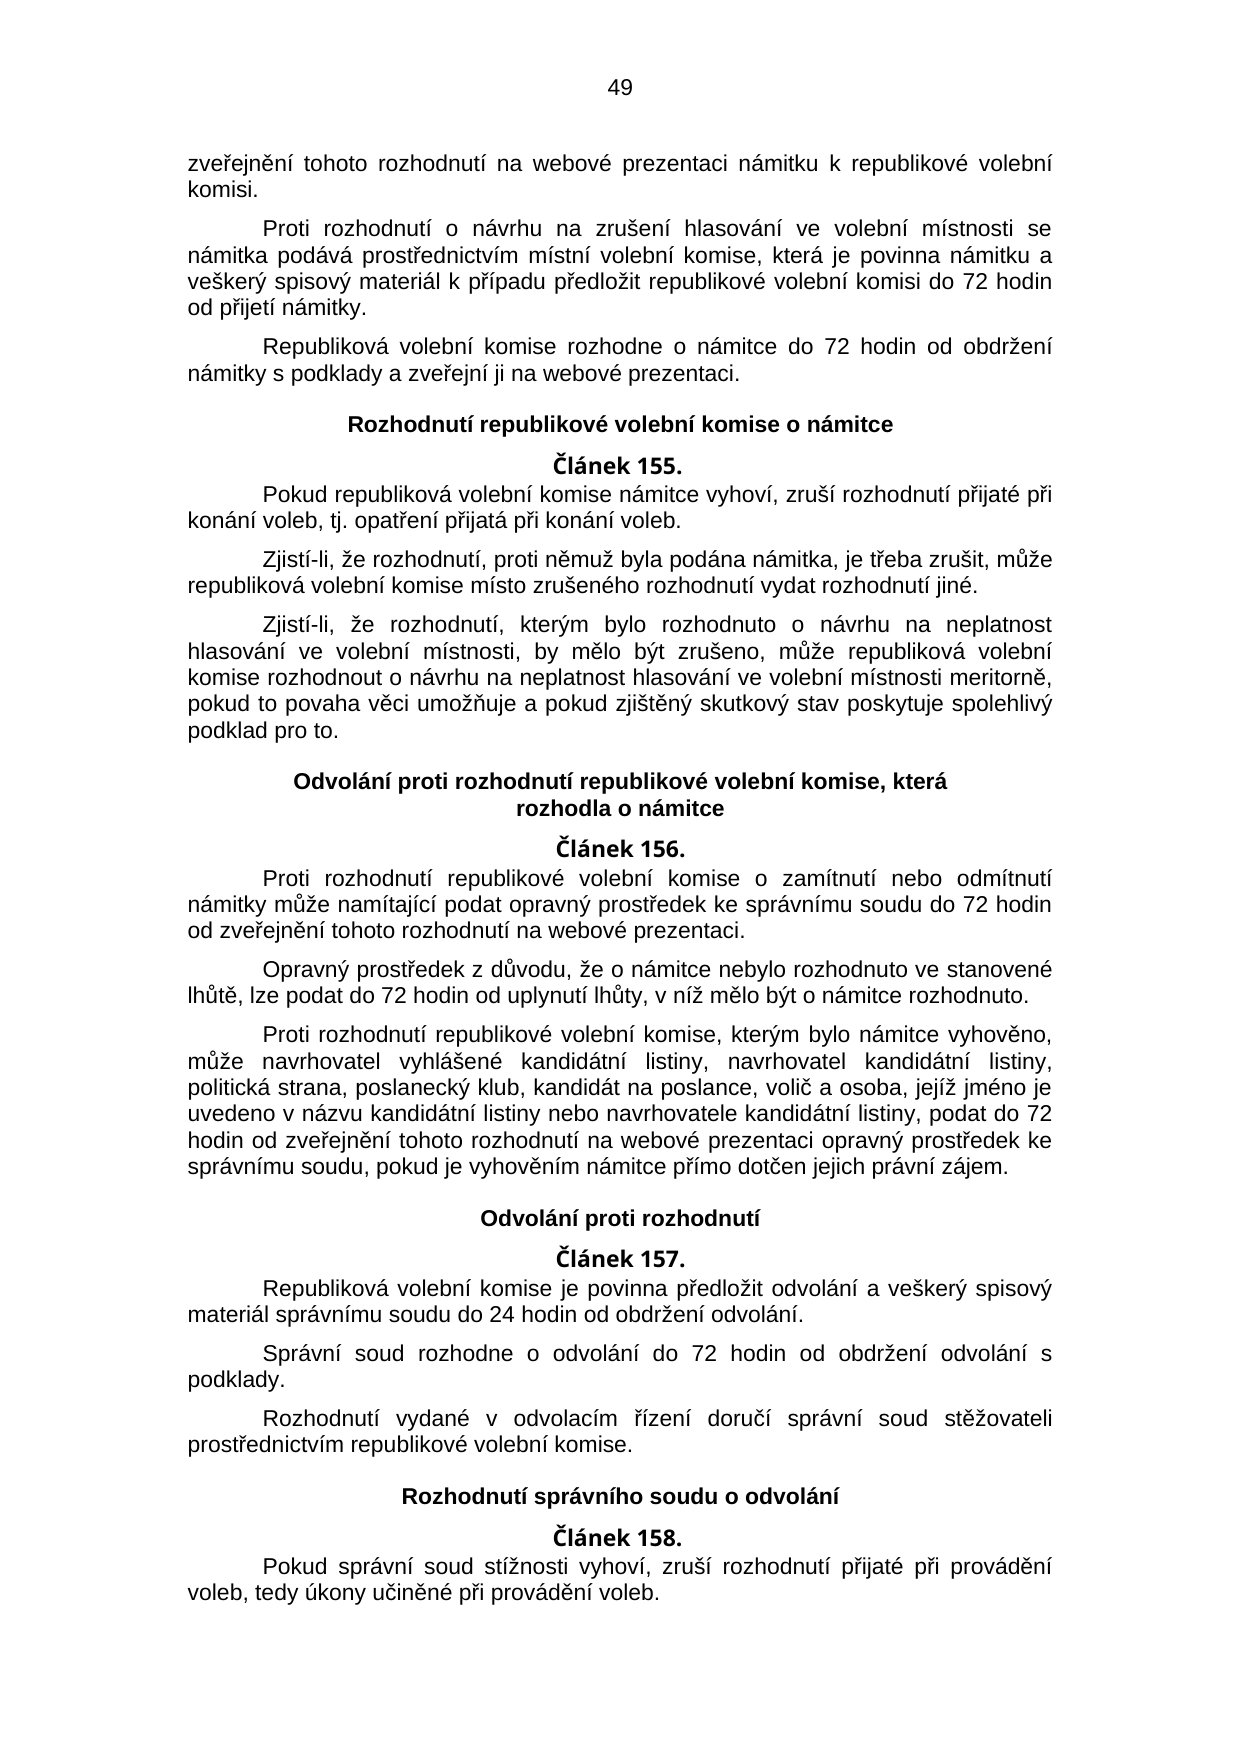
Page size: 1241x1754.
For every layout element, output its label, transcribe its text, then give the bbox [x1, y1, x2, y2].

text Zjistí-li, že rozhodnutí, kterým bylo rozhodnuto o návrhu na neplatnost hlasování ve volební místnosti, by mělo být zrušeno, může republiková volební komise rozhodnout o návrhu na neplatnost hlasování ve volební místnosti meritorně, pokud to povaha věci umožňuje a pokud zjištěný skutkový stav poskytuje spolehlivý podklad pro to. [187, 611, 1053, 743]
text Republiková volební komise je povinna předložit odvolání a veškerý spisový materiál správnímu soudu do 24 hodin od obdržení odvolání. [187, 1274, 1053, 1327]
text Pokud správní soud stížnosti vyhoví, zruší rozhodnutí přijaté při provádění voleb, tedy úkony učiněné při provádění voleb. [187, 1553, 1053, 1606]
text Rozhodnutí republikové volební komise o námitce [262, 411, 978, 437]
text Zjistí-li, že rozhodnutí, proti němuž byla podána námitka, je třeba zrušit, může republiková volební komise místo zrušeného rozhodnutí vydat rozhodnutí jiné. [187, 546, 1053, 599]
text Odvolání proti rozhodnutí republikové volební komise, která rozhodla o námitce [262, 768, 978, 821]
text Článek 158. [262, 1522, 978, 1553]
text Pokud republiková volební komise námitce vyhoví, zruší rozhodnutí přijaté při konání voleb, tj. opatření přijatá při konání voleb. [187, 481, 1053, 534]
text Článek 156. [262, 833, 978, 864]
text Článek 157. [262, 1243, 978, 1274]
text Republiková volební komise rozhodne o námitce do 72 hodin od obdržení námitky s podklady a zveřejní ji na webové prezentaci. [187, 333, 1053, 386]
text Odvolání proti rozhodnutí [262, 1204, 978, 1231]
text Proti rozhodnutí o návrhu na zrušení hlasování ve volební místnosti se námitka podává prostřednictvím místní volební komise, která je povinna námitku a veškerý spisový materiál k případu předložit republikové volební komisi do 72 hodin od přijetí námitky. [187, 215, 1053, 321]
text zveřejnění tohoto rozhodnutí na webové prezentaci námitku k republikové volební komisi. [187, 150, 1053, 203]
text Rozhodnutí vydané v odvolacím řízení doručí správní soud stěžovateli prostřednictvím republikové volební komise. [187, 1405, 1053, 1458]
text Rozhodnutí správního soudu o odvolání [262, 1483, 978, 1509]
text Proti rozhodnutí republikové volební komise o zamítnutí nebo odmítnutí námitky může namítající podat opravný prostředek ke správnímu soudu do 72 hodin od zveřejnění tohoto rozhodnutí na webové prezentaci. [187, 864, 1053, 944]
text Proti rozhodnutí republikové volební komise, kterým bylo námitce vyhověno, může navrhovatel vyhlášené kandidátní listiny, navrhovatel kandidátní listiny, politická strana, poslanecký klub, kandidát na poslance, volič a osoba, jejíž jméno je uvedeno v názvu kandidátní listiny nebo navrhovatele kandidátní listiny, podat do 72 hodin od zveřejnění tohoto rozhodnutí na webové prezentaci opravný prostředek ke správnímu soudu, pokud je vyhověním námitce přímo dotčen jejich právní zájem. [187, 1021, 1053, 1179]
text Správní soud rozhodne o odvolání do 72 hodin od obdržení odvolání s podklady. [187, 1340, 1053, 1392]
text Opravný prostředek z důvodu, že o námitce nebylo rozhodnuto ve stanovené lhůtě, lze podat do 72 hodin od uplynutí lhůty, v níž mělo být o námitce rozhodnuto. [187, 956, 1053, 1009]
text Článek 155. [262, 450, 978, 481]
